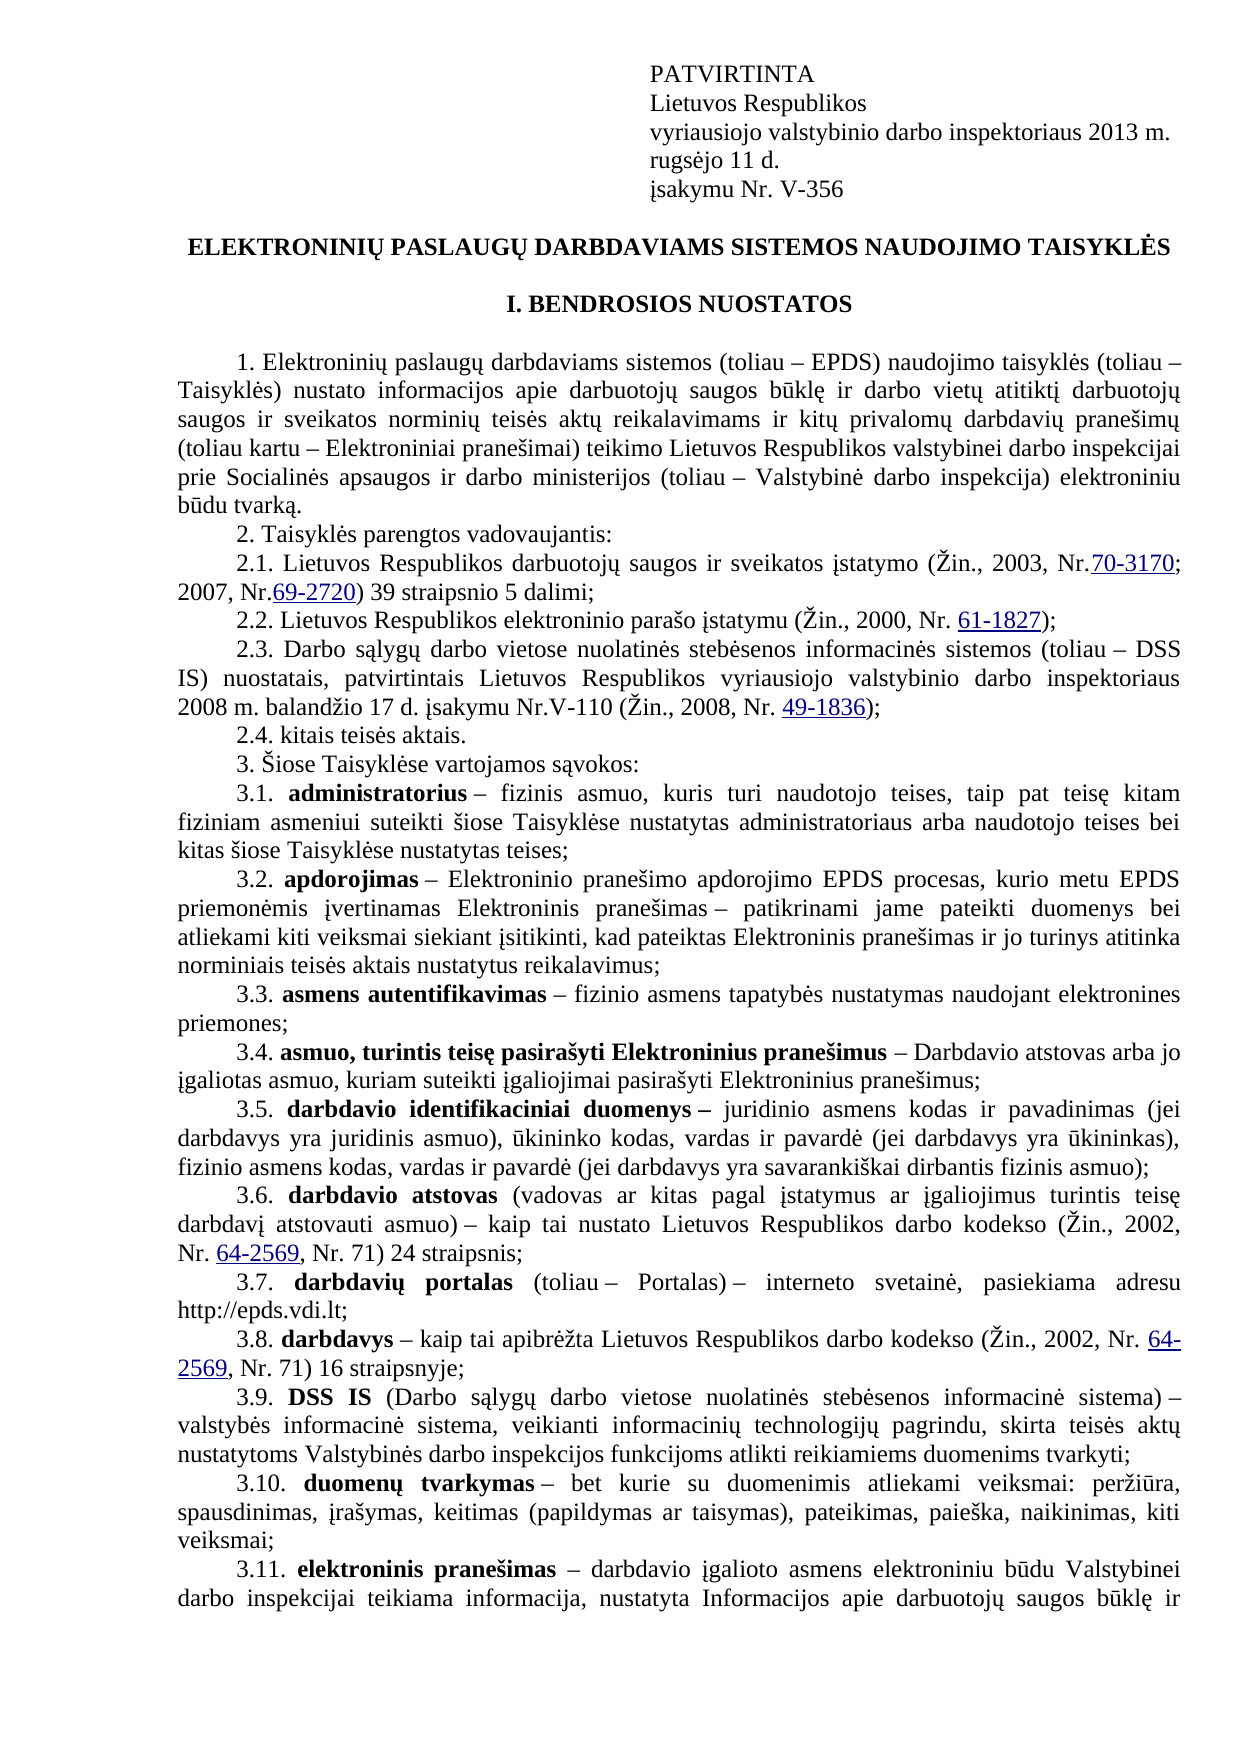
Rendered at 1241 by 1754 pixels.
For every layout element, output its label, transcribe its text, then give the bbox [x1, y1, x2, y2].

text 2.3. Darbo sąlygų darbo vietose nuolatinės stebėsenos informacinės sistemos (toliau – DSS IS) nuostatais, patvirtintais Lietuvos Respublikos vyriausiojo valstybinio darbo inspektoriaus 2008 m. balandžio 17 d. įsakymu Nr.V-110 (Žin., 2008, Nr. 49-1836); [177, 634, 1181, 720]
text 3.4. asmuo, turintis teisę pasirašyti Elektroninius pranešimus – Darbdavio atstovas arba jo įgaliotas asmuo, kuriam suteikti įgaliojimai pasirašyti Elektroninius pranešimus; [177, 1037, 1181, 1094]
text 3.1. administratorius – fizinis asmuo, kuris turi naudotojo teises, taip pat teisę kitam fiziniam asmeniui suteikti šiose Taisyklėse nustatytas administratoriaus arba naudotojo teises bei kitas šiose Taisyklėse nustatytas teises; [177, 778, 1181, 864]
text 3.10. duomenų tvarkymas – bet kurie su duomenimis atliekami veiksmai: peržiūra, spausdinimas, įrašymas, keitimas (papildymas ar taisymas), pateikimas, paieška, naikinimas, kiti veiksmai; [177, 1468, 1181, 1554]
text 3.11. elektroninis pranešimas – darbdavio įgalioto asmens elektroniniu būdu Valstybinei darbo inspekcijai teikiama informacija, nustatyta Informacijos apie darbuotojų saugos būklę ir [177, 1554, 1181, 1612]
text I. BENDROSIOS NUOSTATOS [177, 289, 1181, 318]
text 3.9. DSS IS (Darbo sąlygų darbo vietose nuolatinės stebėsenos informacinė sistema) – valstybės informacinė sistema, veikianti informacinių technologijų pagrindu, skirta teisės aktų nustatytoms Valstybinės darbo inspekcijos funkcijoms atlikti reikiamiems duomenims tvarkyti; [177, 1382, 1181, 1468]
text 1. Elektroninių paslaugų darbdaviams sistemos (toliau – EPDS) naudojimo taisyklės (toliau – Taisyklės) nustato informacijos apie darbuotojų saugos būklę ir darbo vietų atitiktį darbuotojų saugos ir sveikatos norminių teisės aktų reikalavimams ir kitų privalomų darbdavių pranešimų (toliau kartu – Elektroniniai pranešimai) teikimo Lietuvos Respublikos valstybinei darbo inspekcijai prie Socialinės apsaugos ir darbo ministerijos (toliau – Valstybinė darbo inspekcija) elektroniniu būdu tvarką. [177, 347, 1181, 519]
text 2. Taisyklės parengtos vadovaujantis: [177, 519, 1181, 548]
text 2.4. kitais teisės aktais. [177, 720, 1181, 749]
text ELEKTRONINIŲ PASLAUGŲ DARBDAVIAMS SISTEMOS NAUDOJIMO TAISYKLĖS [177, 232, 1181, 260]
text 3.8. darbdavys – kaip tai apibrėžta Lietuvos Respublikos darbo kodekso (Žin., 2002, Nr. 64-2569, Nr. 71) 16 straipsnyje; [177, 1324, 1181, 1382]
text 2.1. Lietuvos Respublikos darbuotojų saugos ir sveikatos įstatymo (Žin., 2003, Nr.70-3170; 2007, Nr.69-2720) 39 straipsnio 5 dalimi; [177, 548, 1181, 605]
text 3.7. darbdavių portalas (toliau – Portalas) – interneto svetainė, pasiekiama adresu http://epds.vdi.lt; [177, 1267, 1181, 1324]
text įsakymu Nr. V-356 [649, 174, 1181, 203]
text Lietuvos Respublikos [649, 88, 1181, 117]
text 3.3. asmens autentifikavimas – fizinio asmens tapatybės nustatymas naudojant elektronines priemones; [177, 979, 1181, 1037]
text vyriausiojo valstybinio darbo inspektoriaus 2013 m. rugsėjo 11 d. [649, 117, 1181, 174]
text 3.2. apdorojimas – Elektroninio pranešimo apdorojimo EPDS procesas, kurio metu EPDS priemonėmis įvertinamas Elektroninis pranešimas – patikrinami jame pateikti duomenys bei atliekami kiti veiksmai siekiant įsitikinti, kad pateiktas Elektroninis pranešimas ir jo turinys atitinka norminiais teisės aktais nustatytus reikalavimus; [177, 864, 1181, 979]
text PATVIRTINTA [649, 59, 1181, 88]
text 3. Šiose Taisyklėse vartojamos sąvokos: [177, 749, 1181, 778]
text 2.2. Lietuvos Respublikos elektroninio parašo įstatymu (Žin., 2000, Nr. 61-1827); [177, 605, 1181, 634]
text 3.6. darbdavio atstovas (vadovas ar kitas pagal įstatymus ar įgaliojimus turintis teisę darbdavį atstovauti asmuo) – kaip tai nustato Lietuvos Respublikos darbo kodekso (Žin., 2002, Nr. 64-2569, Nr. 71) 24 straipsnis; [177, 1180, 1181, 1267]
text 3.5. darbdavio identifikaciniai duomenys – juridinio asmens kodas ir pavadinimas (jei darbdavys yra juridinis asmuo), ūkininko kodas, vardas ir pavardė (jei darbdavys yra ūkininkas), fizinio asmens kodas, vardas ir pavardė (jei darbdavys yra savarankiškai dirbantis fizinis asmuo); [177, 1094, 1181, 1180]
